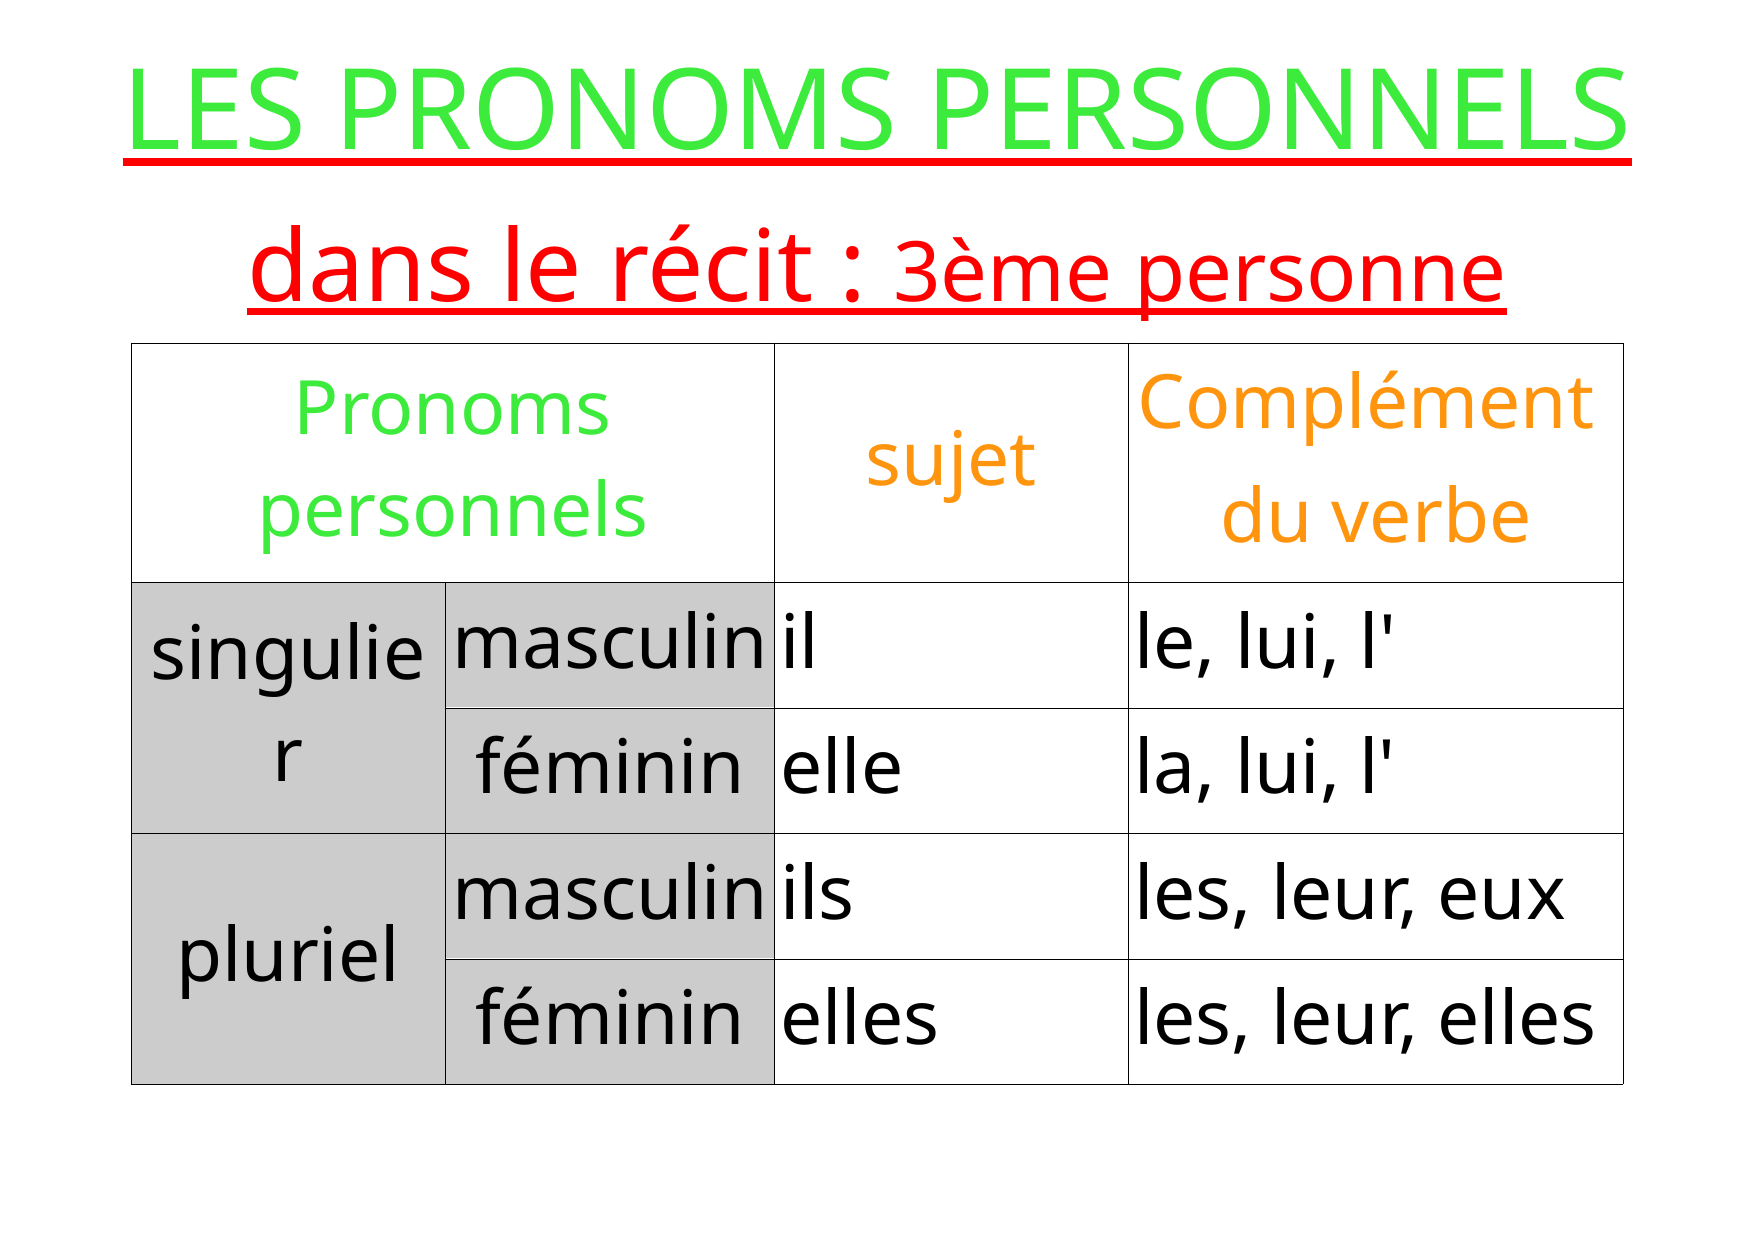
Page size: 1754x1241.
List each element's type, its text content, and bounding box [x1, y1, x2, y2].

table_header Pronoms personnels [132, 344, 774, 582]
table_cell masculin [446, 583, 774, 707]
table_cell singulier [132, 583, 445, 833]
text dans le récit : 3ème personne [59, 194, 1695, 331]
table_cell pluriel [132, 834, 445, 1084]
table_cell elle [775, 709, 1128, 833]
table_cell il [775, 583, 1128, 707]
table_header sujet [775, 344, 1128, 582]
table_cell ils [775, 834, 1128, 958]
table_cell féminin [446, 709, 774, 833]
table_cell masculin [446, 834, 774, 958]
table_header Complément du verbe [1129, 344, 1623, 582]
text LES PRONOMS PERSONNELS [59, 29, 1695, 183]
table_cell la, lui, l' [1129, 709, 1623, 833]
table_cell féminin [446, 960, 774, 1084]
table_cell le, lui, l' [1129, 583, 1623, 707]
table_cell les, leur, elles [1129, 960, 1623, 1084]
table_cell elles [775, 960, 1128, 1084]
table_cell les, leur, eux [1129, 834, 1623, 958]
